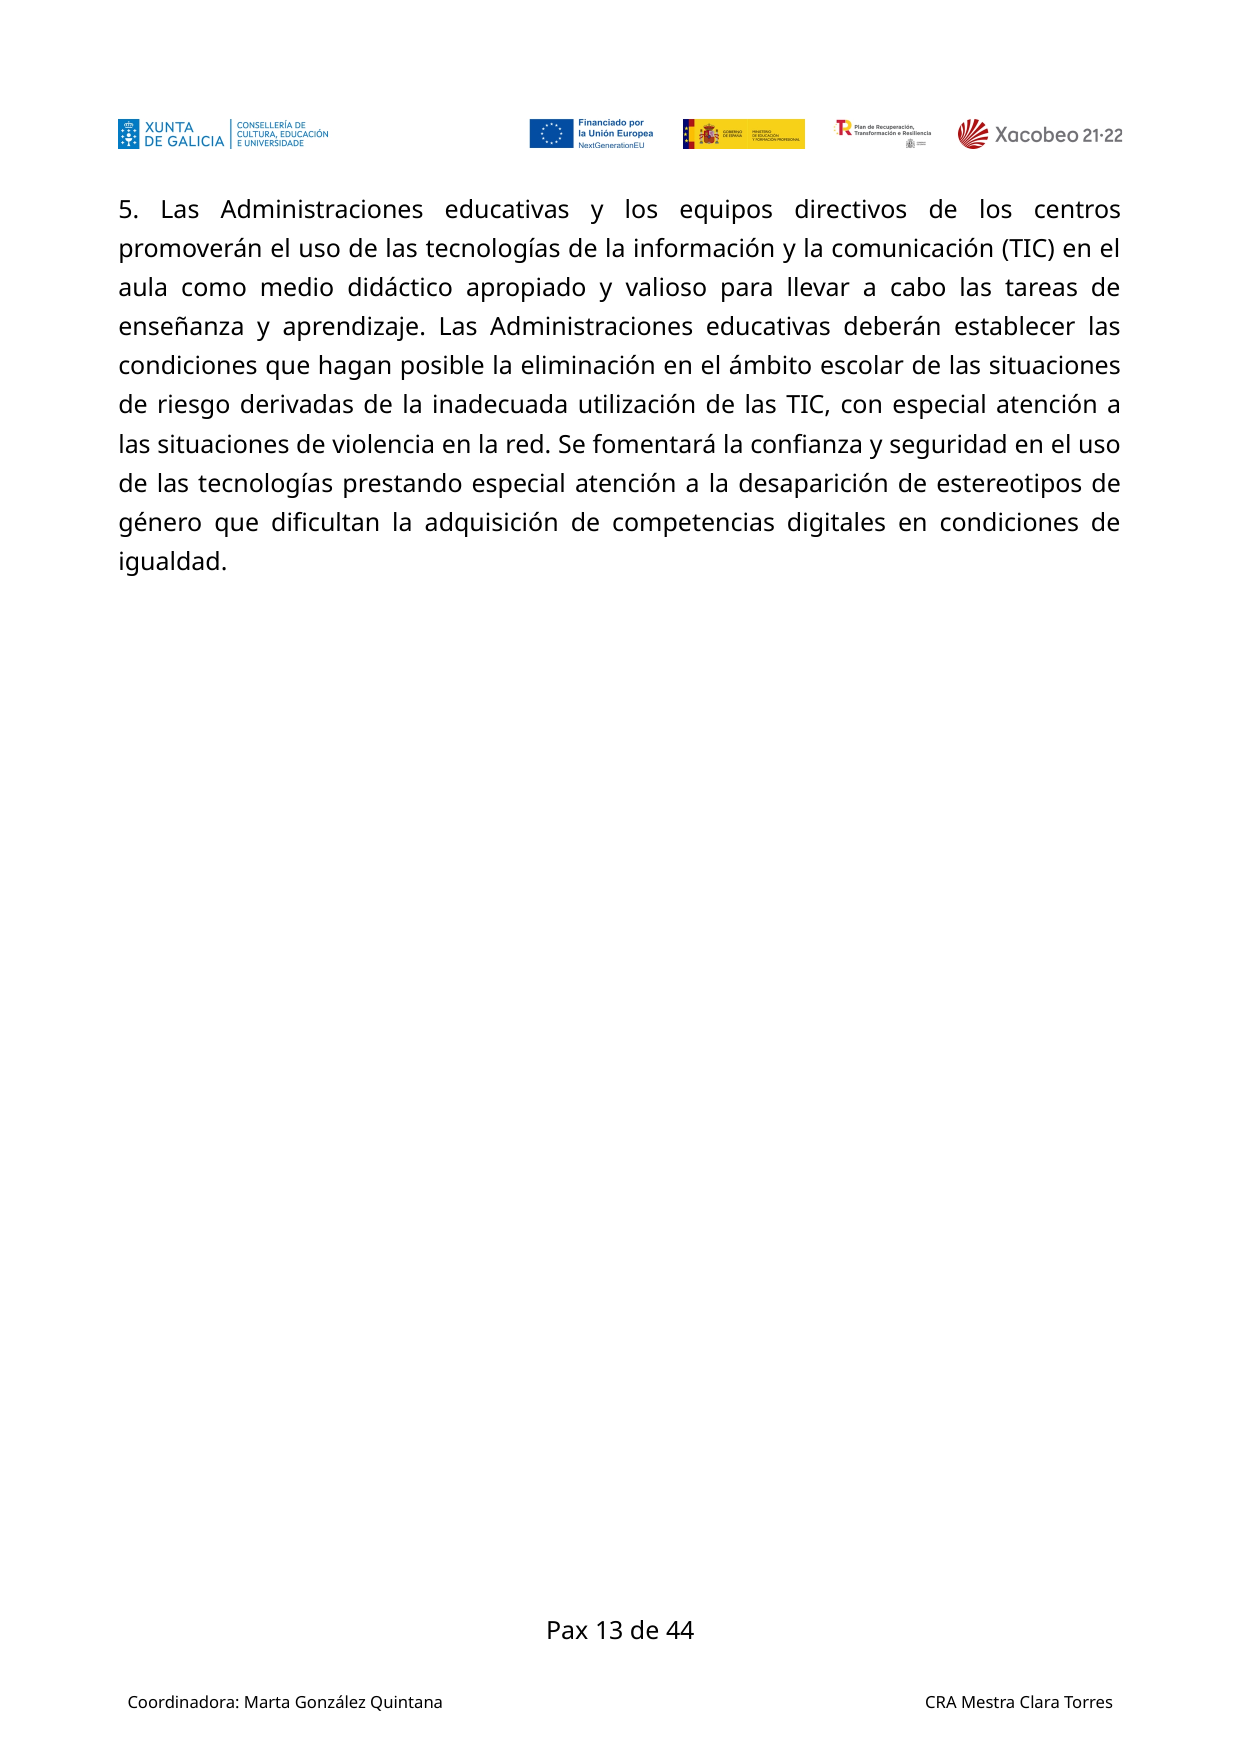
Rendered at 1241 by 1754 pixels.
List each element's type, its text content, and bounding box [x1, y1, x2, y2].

text 5. Las Administraciones educativas y los equipos directivos de los centros promoverán el uso de las tecnologías de la información y la comunicación (TIC) en el aula como medio didáctico apropiado y valioso para llevar a cabo las tareas de enseñanza y aprendizaje. Las Administraciones educativas deberán establecer las condiciones que hagan posible la eliminación en el ámbito escolar de las situaciones de riesgo derivadas de la inadecuada utilización de las TIC, con especial atención a las situaciones de violencia en la red. Se fomentará la confianza y seguridad en el uso de las tecnologías prestando especial atención a la desaparición de estereotipos de género que dificultan la adquisición de competencias digitales en condiciones de igualdad. [118, 191, 1122, 578]
picture [118, 118, 1123, 149]
